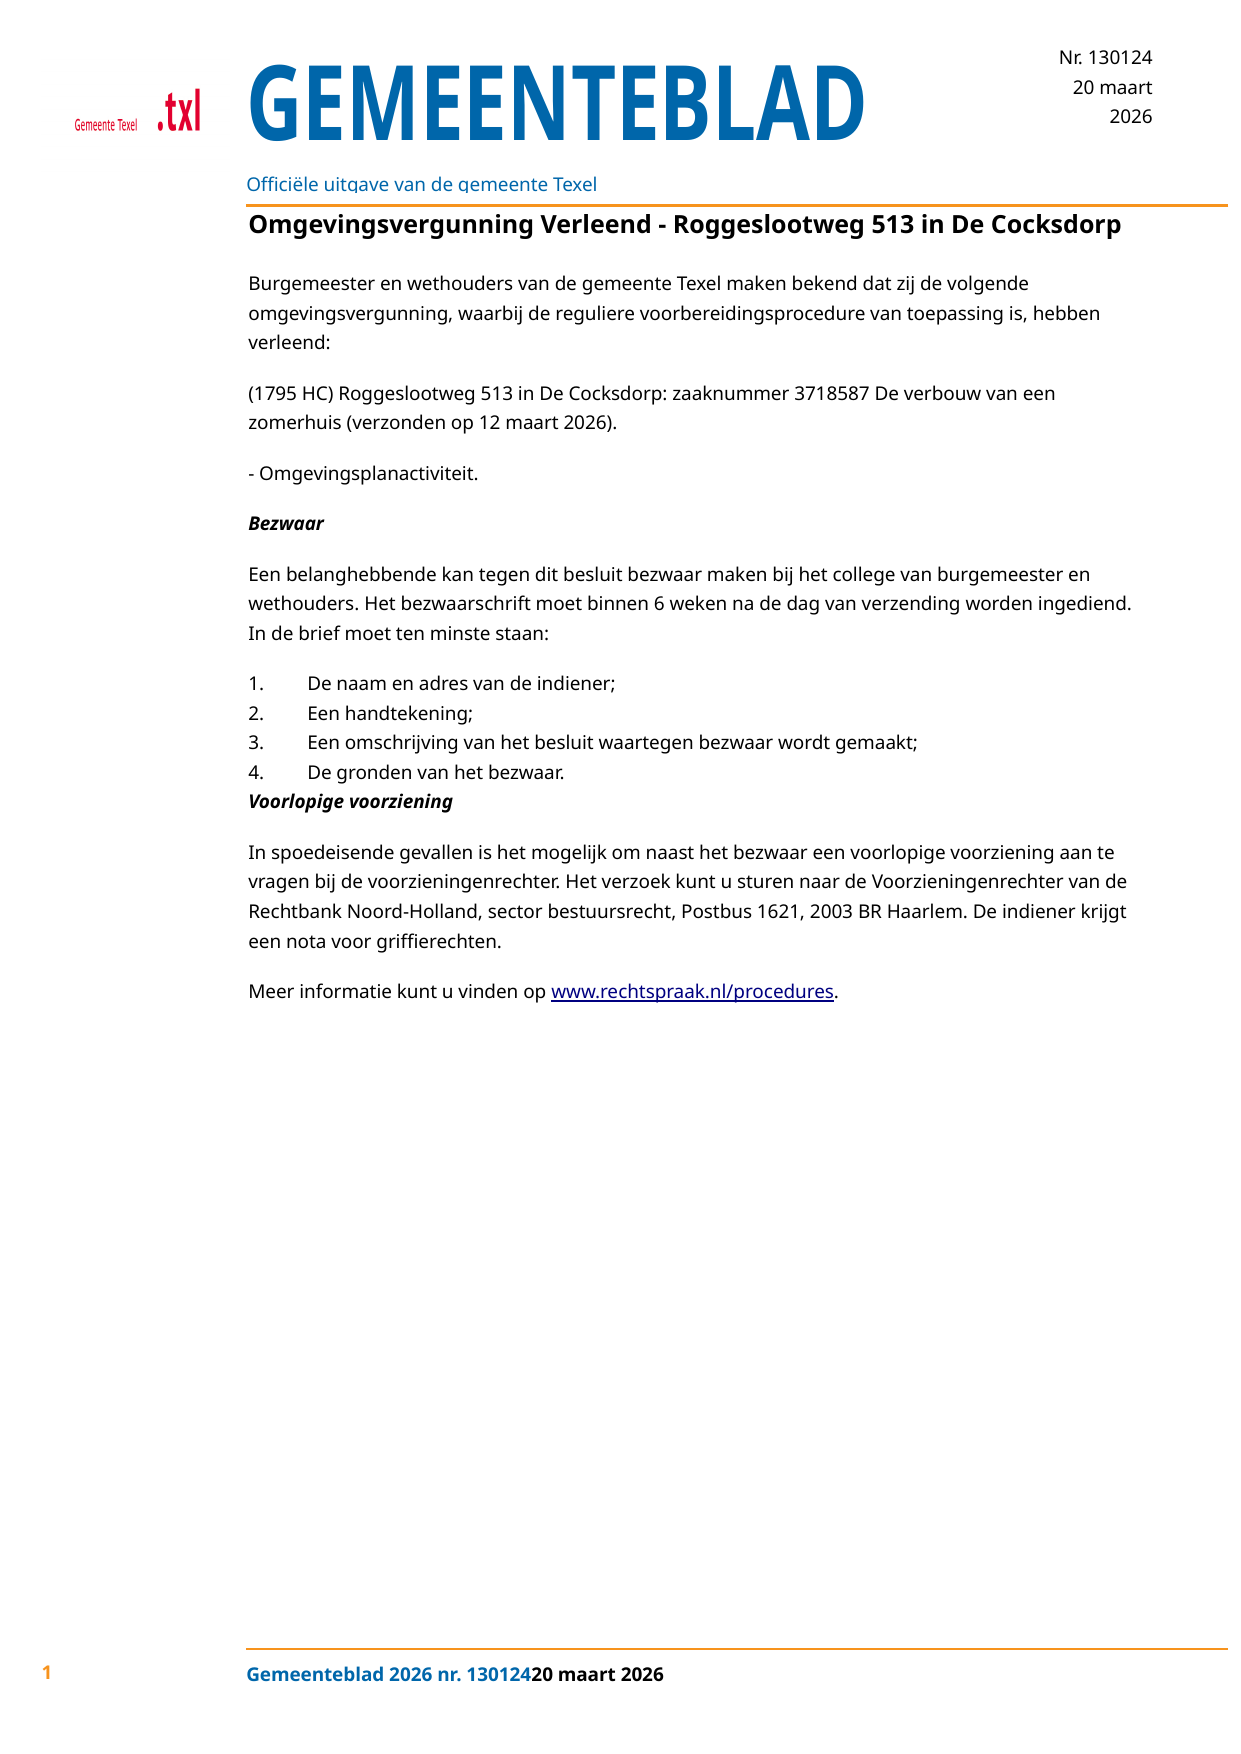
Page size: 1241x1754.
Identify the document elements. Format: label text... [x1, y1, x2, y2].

text Voorlopige voorziening [248, 789, 1152, 814]
text (1795 HC) Roggeslootweg 513 in De Cocksdorp: zaaknummer 3718587 De verbouw van een zomerhuis (verzonden op 12 maart 2026). [248, 380, 1152, 435]
picture [41, 47, 231, 172]
text Een belanghebbende kan tegen dit besluit bezwaar maken bij het college van burgemeester en wethouders. Het bezwaarschrift moet binnen 6 weken na de dag van verzending worden ingediend. In de brief moet ten minste staan: [248, 561, 1152, 646]
text Omgevingsvergunning Verleend - Roggeslootweg 513 in De Cocksdorp [248, 207, 1152, 241]
list De gronden van het bezwaar. [248, 759, 1152, 785]
list De naam en adres van de indiener; [248, 670, 1152, 696]
text In spoedeisende gevallen is het mogelijk om naast het bezwaar een voorlopige voorziening aan te vragen bij de voorzieningenrechter. Het verzoek kunt u sturen naar de Voorzieningenrechter van de Rechtbank Noord-Holland, sector bestuursrecht, Postbus 1621, 2003 BR Haarlem. De indiener krijgt een nota voor griffierechten. [248, 839, 1152, 953]
text Burgemeester en wethouders van de gemeente Texel maken bekend dat zij de volgende omgevingsvergunning, waarbij de reguliere voorbereidingsprocedure van toepassing is, hebben verleend: [248, 270, 1152, 355]
text - Omgevingsplanactiviteit. [248, 460, 1152, 486]
list Een omschrijving van het besluit waartegen bezwaar wordt gemaakt; [248, 729, 1152, 755]
text Meer informatie kunt u vinden op www.rechtspraak.nl/procedures. [248, 978, 1152, 1004]
list Een handtekening; [248, 700, 1152, 726]
text Bezwaar [248, 510, 1152, 536]
